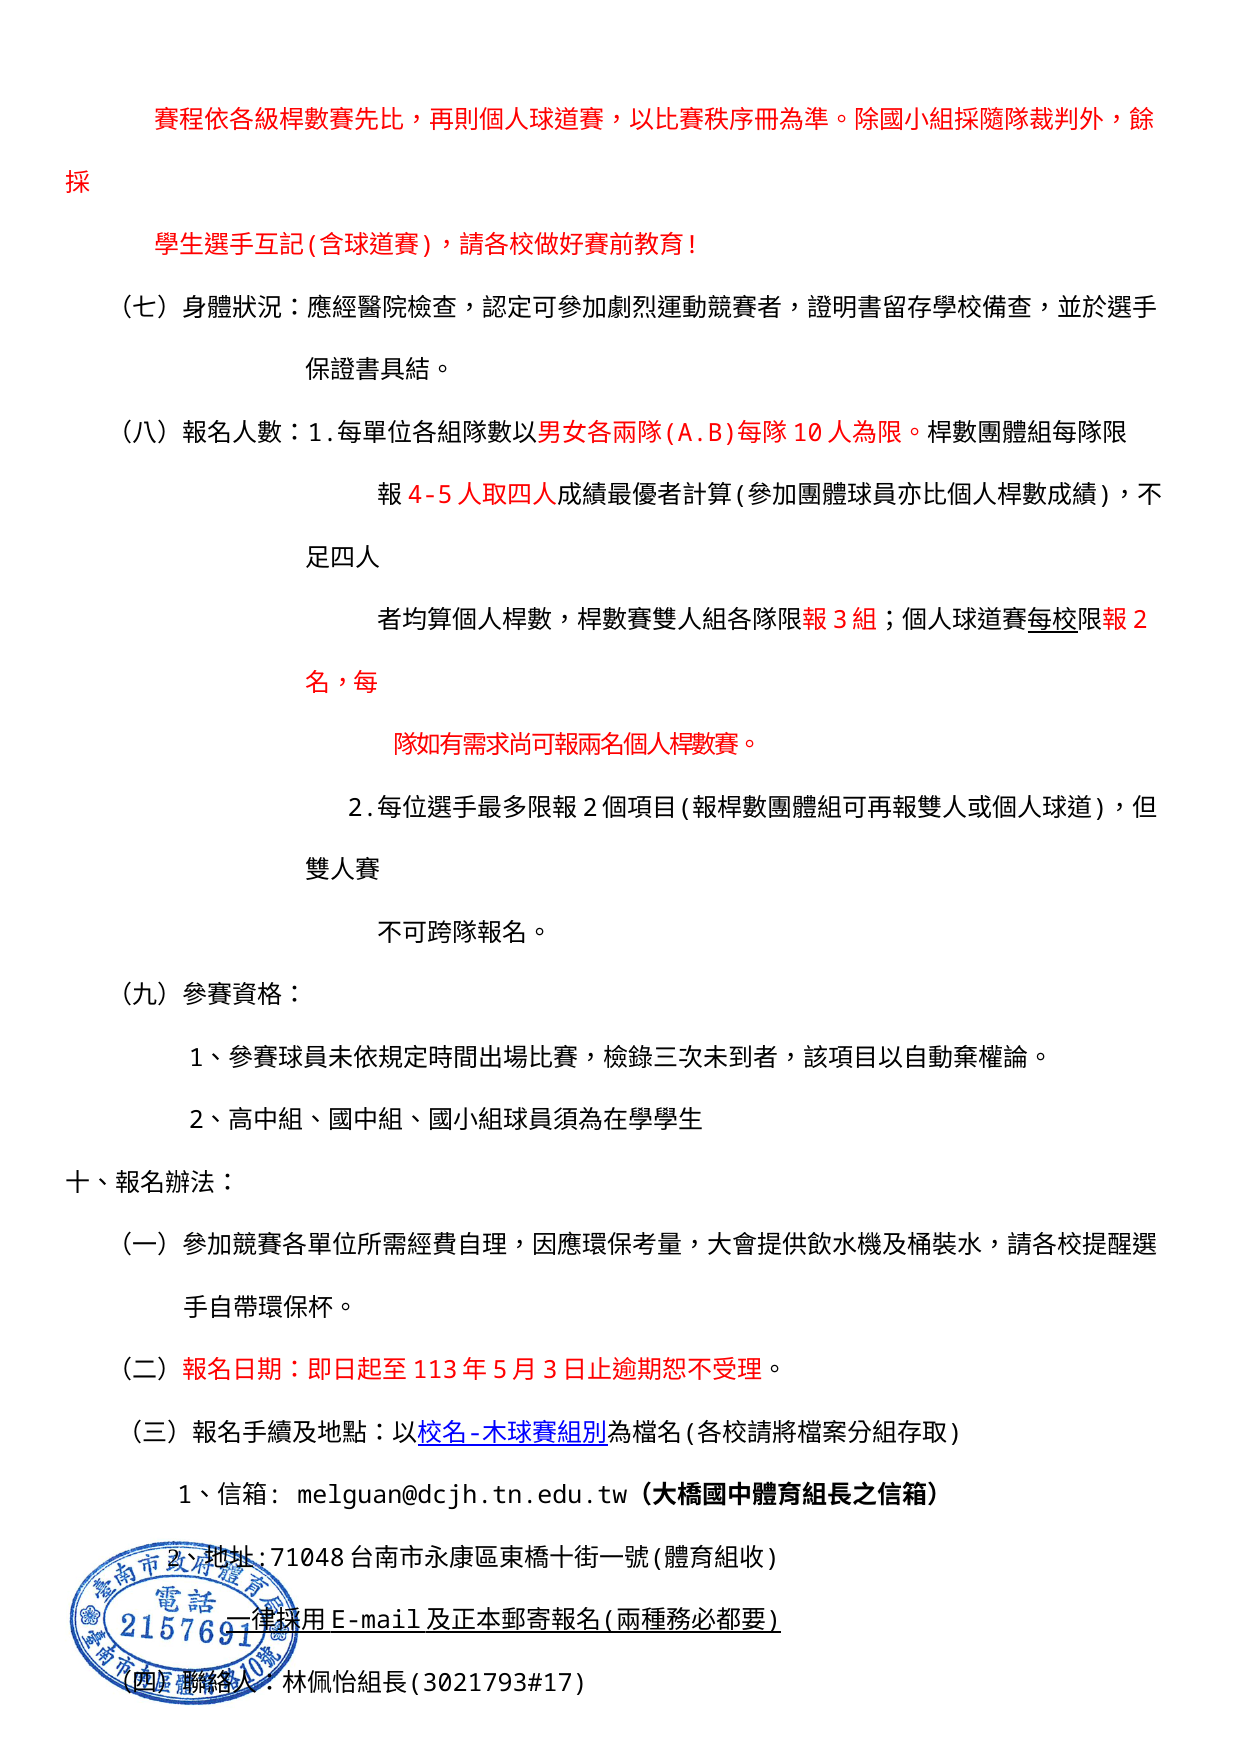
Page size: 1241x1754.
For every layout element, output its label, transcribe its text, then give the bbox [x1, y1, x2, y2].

text 2.每位選手最多限報2個項目(報桿數團體組可再報雙人或個人球道)，但雙人賽 [107, 764, 1175, 889]
text 報4-5人取四人成績最優者計算(參加團體球員亦比個人桿數成績)，不足四人 [107, 451, 1175, 576]
text 1、參賽球員未依規定時間出場比賽，檢錄三次未到者，該項目以自動棄權論。 [189, 1014, 1175, 1076]
text 1、信箱: melguan@dcjh.tn.edu.tw（大橋國中體育組長之信箱） [117, 1451, 1228, 1514]
text （三）報名手續及地點：以校名-木球賽組別為檔名(各校請將檔案分組存取) [65, 1389, 1228, 1451]
text （七）身體狀況：應經醫院檢查，認定可參加劇烈運動競賽者，證明書留存學校備查，並於選手保證書具結。 [107, 264, 1175, 389]
text 一律採用E-mail及正本郵寄報名(兩種務必都要) [300, 1576, 1228, 1639]
text 學生選手互記(含球道賽)，請各校做好賽前教育! [65, 201, 1175, 264]
text 2、高中組、國中組、國小組球員須為在學學生 [189, 1076, 1175, 1139]
text （二）報名日期：即日起至113年5月3日止逾期恕不受理。 [107, 1326, 1175, 1389]
text 賽程依各級桿數賽先比，再則個人球道賽，以比賽秩序冊為準。除國小組採隨隊裁判外，餘採 [65, 76, 1175, 201]
text 2、地址:71048台南市永康區東橋十街一號(體育組收) [117, 1514, 1228, 1576]
text 十、報名辦法： [65, 1139, 1175, 1201]
text （四）聯絡人：林佩怡組長(3021793#17) [297, 1639, 1175, 1701]
text 不可跨隊報名。 [107, 889, 1175, 951]
text （九）參賽資格： [107, 951, 1175, 1014]
text （八）報名人數：1.每單位各組隊數以男女各兩隊(A.B)每隊10人為限。桿數團體組每隊限 [107, 389, 1175, 451]
text 隊如有需求尚可報兩名個人桿數賽。 [107, 701, 1175, 764]
text 者均算個人桿數，桿數賽雙人組各隊限報3組；個人球道賽每校限報2名，每 [107, 576, 1175, 701]
text （一）參加競賽各單位所需經費自理，因應環保考量，大會提供飲水機及桶裝水，請各校提醒選手自帶環保杯。 [107, 1201, 1175, 1326]
